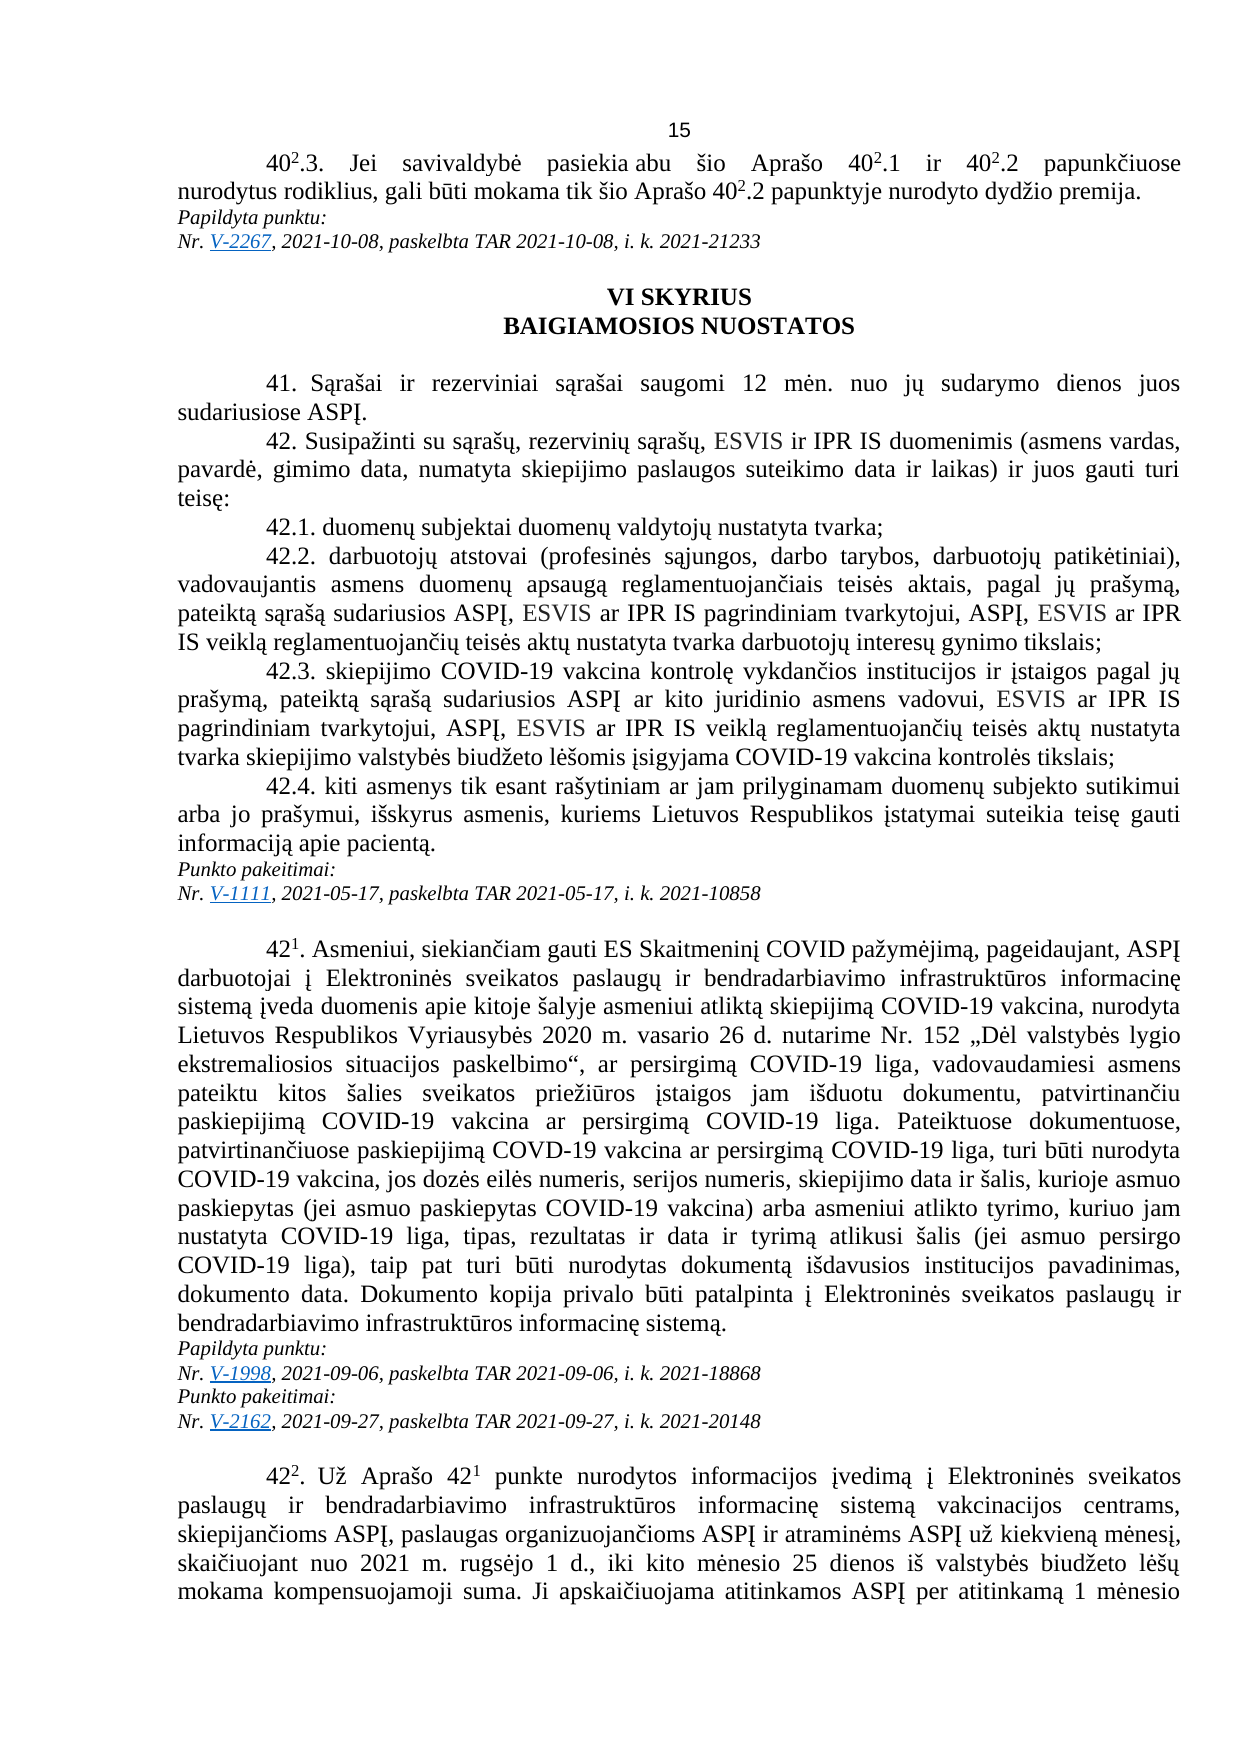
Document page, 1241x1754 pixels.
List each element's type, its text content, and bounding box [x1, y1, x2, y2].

text 41. Sąrašai ir rezerviniai sąrašai saugomi 12 mėn. nuo jų sudarymo dienos juos sudariusiose ASPĮ. [177, 368, 1181, 426]
text 42.2. darbuotojų atstovai (profesinės sąjungos, darbo tarybos, darbuotojų patikėtiniai), vadovaujantis asmens duomenų apsaugą reglamentuojančiais teisės aktais, pagal jų prašymą, pateiktą sąrašą sudariusios ASPĮ, ESVIS ar IPR IS pagrindiniam tvarkytojui, ASPĮ, ESVIS ar IPR IS veiklą reglamentuojančių teisės aktų nustatyta tvarka darbuotojų interesų gynimo tikslais; [177, 541, 1181, 656]
text 422. Už Aprašo 421 punkte nurodytos informacijos įvedimą į Elektroninės sveikatos paslaugų ir bendradarbiavimo infrastruktūros informacinę sistemą vakcinacijos centrams, skiepijančioms ASPĮ, paslaugas organizuojančioms ASPĮ ir atraminėms ASPĮ už kiekvieną mėnesį, skaičiuojant nuo 2021 m. rugsėjo 1 d., iki kito mėnesio 25 dienos iš valstybės biudžeto lėšų mokama kompensuojamoji suma. Ji apskaičiuojama atitinkamos ASPĮ per atitinkamą 1 mėnesio [177, 1461, 1181, 1605]
text 402.3. Jei savivaldybė pasiekia abu šio Aprašo 402.1 ir 402.2 papunkčiuose nurodytus rodiklius, gali būti mokama tik šio Aprašo 402.2 papunktyje nurodyto dydžio premija. [177, 148, 1181, 205]
text Papildyta punktu: [177, 205, 1181, 229]
text 42.3. skiepijimo COVID-19 vakcina kontrolę vykdančios institucijos ir įstaigos pagal jų prašymą, pateiktą sąrašą sudariusios ASPĮ ar kito juridinio asmens vadovui, ESVIS ar IPR IS pagrindiniam tvarkytojui, ASPĮ, ESVIS ar IPR IS veiklą reglamentuojančių teisės aktų nustatyta tvarka skiepijimo valstybės biudžeto lėšomis įsigyjama COVID-19 vakcina kontrolės tikslais; [177, 656, 1181, 771]
text Nr. V-2162, 2021-09-27, paskelbta TAR 2021-09-27, i. k. 2021-20148 [177, 1408, 1181, 1433]
text 42.1. duomenų subjektai duomenų valdytojų nustatyta tvarka; [177, 512, 1181, 541]
text 42.4. kiti asmenys tik esant rašytiniam ar jam prilyginamam duomenų subjekto sutikimui arba jo prašymui, išskyrus asmenis, kuriems Lietuvos Respublikos įstatymai suteikia teisę gauti informaciją apie pacientą. [177, 771, 1181, 857]
text Papildyta punktu: [177, 1336, 1181, 1360]
text 42. Susipažinti su sąrašų, rezervinių sąrašų, ESVIS ir IPR IS duomenimis (asmens vardas, pavardė, gimimo data, numatyta skiepijimo paslaugos suteikimo data ir laikas) ir juos gauti turi teisę: [177, 426, 1181, 512]
text Punkto pakeitimai: [177, 1384, 1181, 1408]
text 421. Asmeniui, siekiančiam gauti ES Skaitmeninį COVID pažymėjimą, pageidaujant, ASPĮ darbuotojai į Elektroninės sveikatos paslaugų ir bendradarbiavimo infrastruktūros informacinę sistemą įveda duomenis apie kitoje šalyje asmeniui atliktą skiepijimą COVID-19 vakcina, nurodyta Lietuvos Respublikos Vyriausybės 2020 m. vasario 26 d. nutarime Nr. 152 „Dėl valstybės lygio ekstremaliosios situacijos paskelbimo“, ar persirgimą COVID-19 liga, vadovaudamiesi asmens pateiktu kitos šalies sveikatos priežiūros įstaigos jam išduotu dokumentu, patvirtinančiu paskiepijimą COVID-19 vakcina ar persirgimą COVID-19 liga. Pateiktuose dokumentuose, patvirtinančiuose paskiepijimą COVD-19 vakcina ar persirgimą COVID-19 liga, turi būti nurodyta COVID-19 vakcina, jos dozės eilės numeris, serijos numeris, skiepijimo data ir šalis, kurioje asmuo paskiepytas (jei asmuo paskiepytas COVID-19 vakcina) arba asmeniui atlikto tyrimo, kuriuo jam nustatyta COVID-19 liga, tipas, rezultatas ir data ir tyrimą atlikusi šalis (jei asmuo persirgo COVID-19 liga), taip pat turi būti nurodytas dokumentą išdavusios institucijos pavadinimas, dokumento data. Dokumento kopija privalo būti patalpinta į Elektroninės sveikatos paslaugų ir bendradarbiavimo infrastruktūros informacinę sistemą. [177, 934, 1181, 1336]
text Nr. V-1111, 2021-05-17, paskelbta TAR 2021-05-17, i. k. 2021-10858 [177, 881, 1181, 905]
text Nr. V-1998, 2021-09-06, paskelbta TAR 2021-09-06, i. k. 2021-18868 [177, 1360, 1181, 1384]
text Nr. V-2267, 2021-10-08, paskelbta TAR 2021-10-08, i. k. 2021-21233 [177, 229, 1181, 253]
text VI SKYRIUS [177, 282, 1181, 311]
text BAIGIAMOSIOS NUOSTATOS [177, 311, 1181, 339]
text Punkto pakeitimai: [177, 857, 1181, 881]
